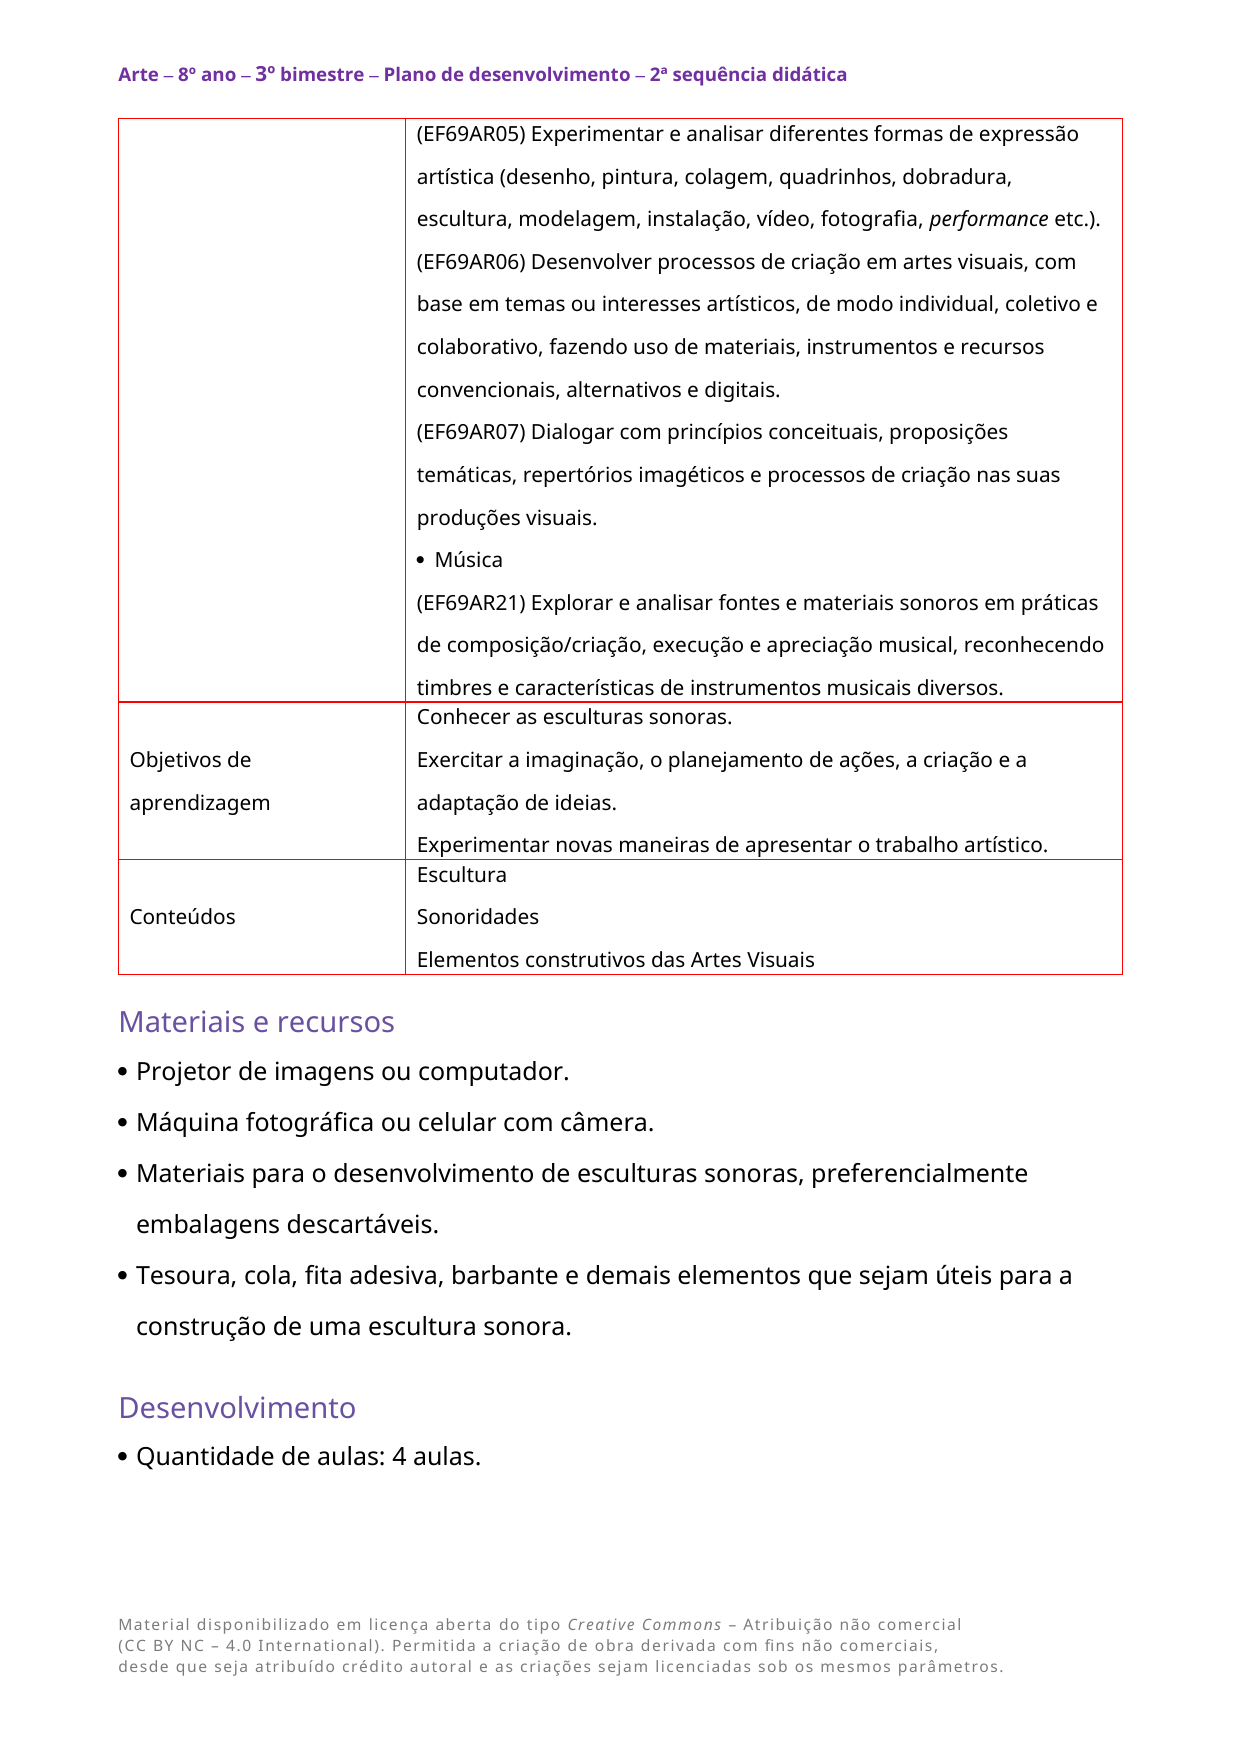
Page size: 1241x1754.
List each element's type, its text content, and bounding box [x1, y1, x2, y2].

subtitle Materiais e recursos [118, 999, 1122, 1041]
list Tesoura, cola, fita adesiva, barbante e demais elementos que sejam úteis para a construção de uma escultura sonora. [118, 1258, 1122, 1343]
subtitle Desenvolvimento [118, 1385, 1122, 1427]
list Materiais para o desenvolvimento de esculturas sonoras, preferencialmente embalagens descartáveis. [118, 1156, 1122, 1241]
table_cell Conteúdos [119, 860, 405, 973]
list Máquina fotográfica ou celular com câmera. [118, 1105, 1122, 1139]
list Projetor de imagens ou computador. [118, 1054, 1122, 1088]
table_cell [119, 119, 405, 701]
table_cell Escultura Sonoridades Elementos construtivos das Artes Visuais [406, 860, 1122, 973]
list Quantidade de aulas: 4 aulas. [118, 1439, 1122, 1473]
table_cell Objetivos de aprendizagem [119, 703, 405, 859]
table_cell Conhecer as esculturas sonoras. Exercitar a imaginação, o planejamento de ações, a criação e a adaptação de ideias. Experimentar novas maneiras de apresentar o trabalho artístico. [406, 703, 1122, 859]
table_cell (EF69AR05) Experimentar e analisar diferentes formas de expressão artística (desenho, pintura, colagem, quadrinhos, dobradura, escultura, modelagem, instalação, vídeo, fotografia, performance etc.). (EF69AR06) Desenvolver processos de criação em artes visuais, com base em temas ou interesses artísticos, de modo individual, coletivo e colaborativo, fazendo uso de materiais, instrumentos e recursos convencionais, alternativos e digitais. (EF69AR07) Dialogar com princípios conceituais, proposições temáticas, repertórios imagéticos e processos de criação nas suas produções visuais. Música (EF69AR21) Explorar e analisar fontes e materiais sonoros em práticas de composição/criação, execução e apreciação musical, reconhecendo timbres e características de instrumentos musicais diversos. [406, 119, 1122, 701]
